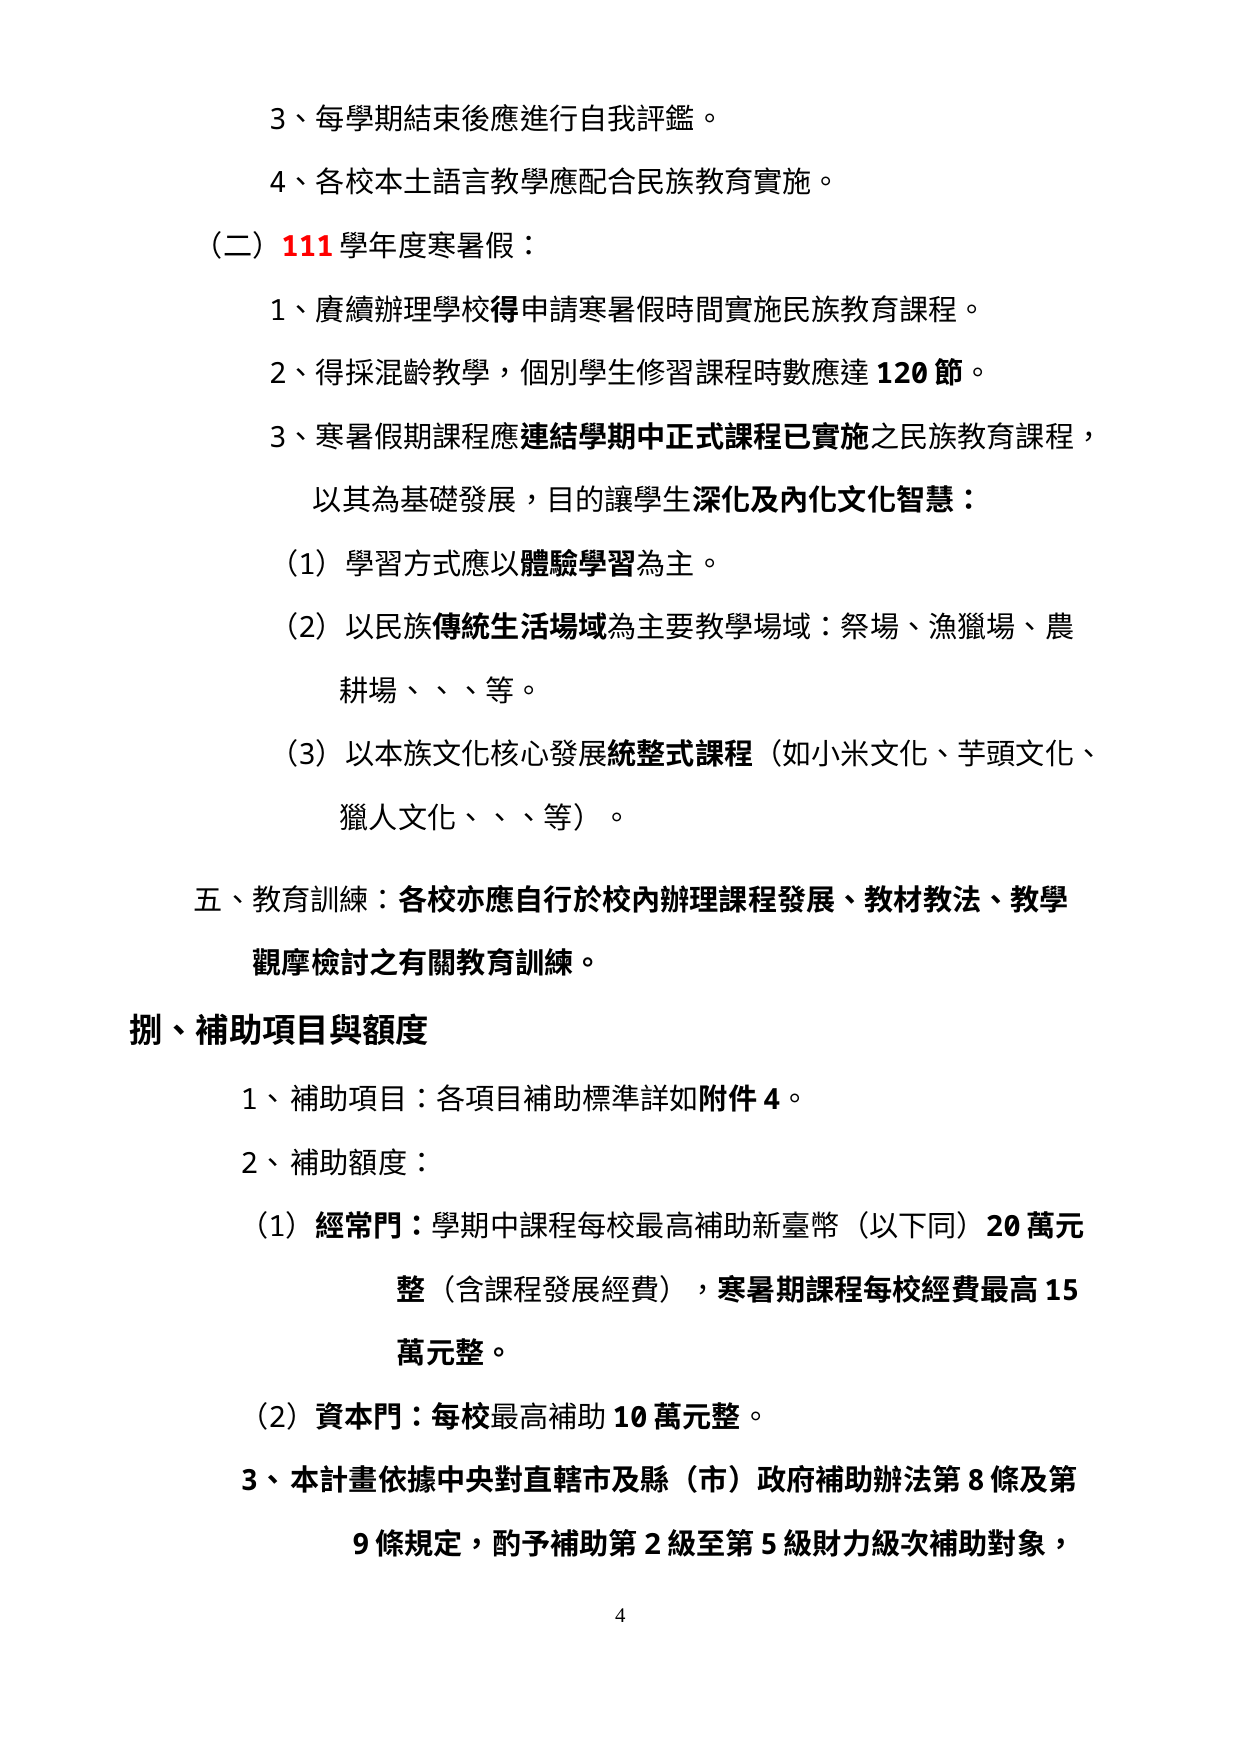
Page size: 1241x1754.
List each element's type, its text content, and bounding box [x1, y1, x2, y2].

list 資本門：每校最高補助10萬元整。 [239, 1393, 1093, 1436]
text （1）學習方式應以體驗學習為主。 [269, 540, 1093, 583]
text 4、各校本土語言教學應配合民族教育實施。 [269, 159, 1107, 201]
list 經常門：學期中課程每校最高補助新臺幣（以下同）20萬元整（含課程發展經費），寒暑期課程每校經費最高15萬元整。 [239, 1203, 1092, 1372]
text 2、得採混齡教學，個別學生修習課程時數應達120節。 [269, 350, 1093, 392]
text 3、每學期結束後應進行自我評鑑。 [269, 96, 1107, 138]
text （3）以本族文化核心發展統整式課程（如小米文化、芋頭文化、獵人文化、、、等）。 [269, 731, 1093, 837]
text （2）以民族傳統生活場域為主要教學場域：祭場、漁獵場、農耕場、、、等。 [269, 604, 1093, 709]
text 3、寒暑假期課程應連結學期中正式課程已實施之民族教育課程，以其為基礎發展，目的讓學生深化及內化文化智慧： [269, 413, 1093, 519]
list 本計畫依據中央對直轄市及縣（市）政府補助辦法第8條及第9條規定，酌予補助第2級至第5級財力級次補助對象， [240, 1457, 1092, 1563]
text 1、賡續辦理學校得申請寒暑假時間實施民族教育課程。 [269, 286, 1093, 328]
list 補助額度： [240, 1139, 1092, 1182]
text 捌、補助項目與額度 [129, 1003, 1092, 1052]
list 補助項目：各項目補助標準詳如附件4。 [240, 1076, 1092, 1118]
text 五、教育訓練：各校亦應自行於校內辦理課程發展、教材教法、教學觀摩檢討之有關教育訓練。 [194, 876, 1092, 982]
text （二）111學年度寒暑假： [194, 223, 1092, 265]
